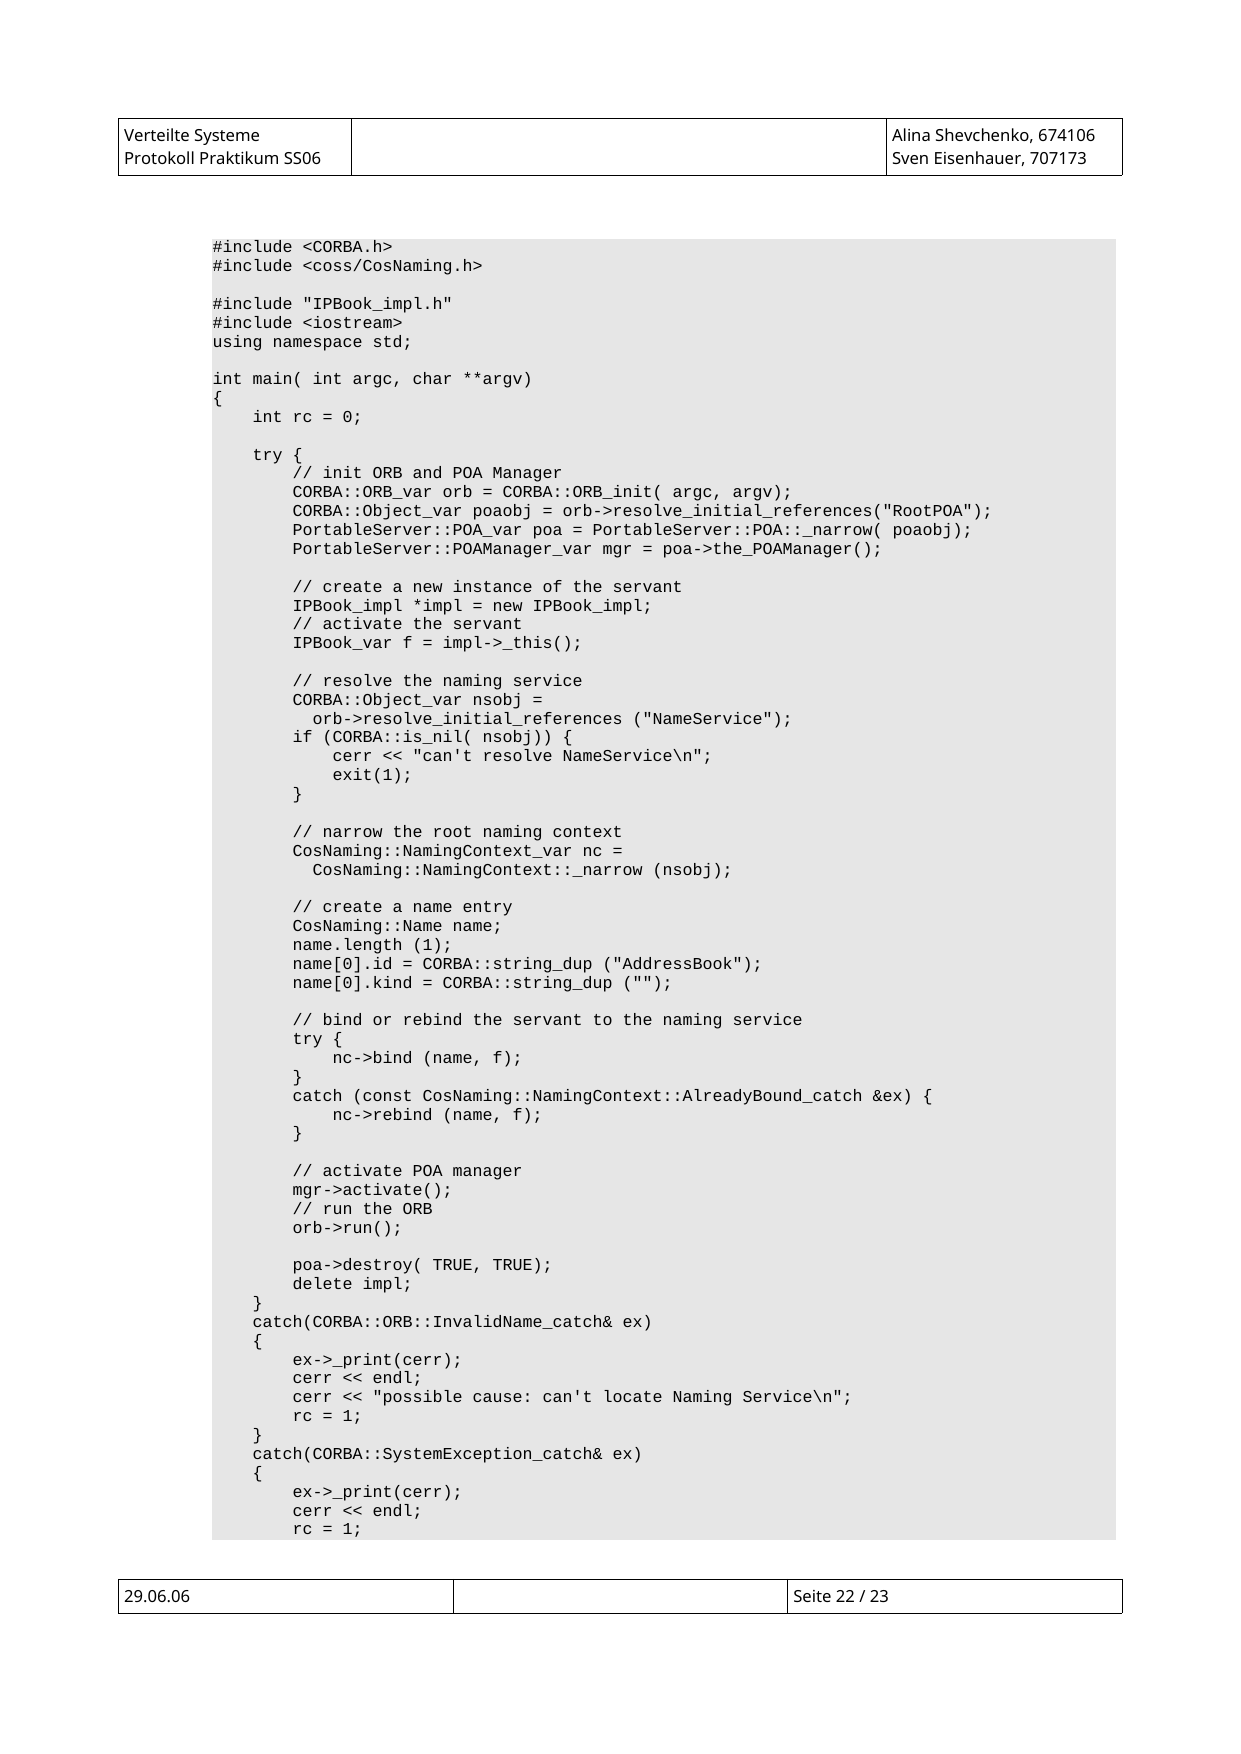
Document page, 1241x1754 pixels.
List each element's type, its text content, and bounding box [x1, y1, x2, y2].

table_header #include <CORBA.h> #include <coss/CosNaming.h> #include "IPBook_impl.h" #include <iostream> using namespace std; int main( int argc, char **argv) { int rc = 0; try { // init ORB and POA Manager CORBA::ORB_var orb = CORBA::ORB_init( argc, argv); CORBA::Object_var poaobj = orb->resolve_initial_references("RootPOA"); PortableServer::POA_var poa = PortableServer::POA::_narrow( poaobj); PortableServer::POAManager_var mgr = poa->the_POAManager(); // create a new instance of the servant IPBook_impl *impl = new IPBook_impl; // activate the servant IPBook_var f = impl->_this(); // resolve the naming service CORBA::Object_var nsobj = orb->resolve_initial_references ("NameService"); if (CORBA::is_nil( nsobj)) { cerr << "can't resolve NameService\n"; exit(1); } // narrow the root naming context CosNaming::NamingContext_var nc = CosNaming::NamingContext::_narrow (nsobj); // create a name entry CosNaming::Name name; name.length (1); name[0].id = CORBA::string_dup ("AddressBook"); name[0].kind = CORBA::string_dup (""); // bind or rebind the servant to the naming service try { nc->bind (name, f); } catch (const CosNaming::NamingContext::AlreadyBound_catch &ex) { nc->rebind (name, f); } // activate POA manager mgr->activate(); // run the ORB orb->run(); poa->destroy( TRUE, TRUE); delete impl; } catch(CORBA::ORB::InvalidName_catch& ex) { ex->_print(cerr); cerr << endl; cerr << "possible cause: can't locate Naming Service\n"; rc = 1; } catch(CORBA::SystemException_catch& ex) { ex->_print(cerr); cerr << endl; rc = 1; [118, 233, 1122, 1546]
